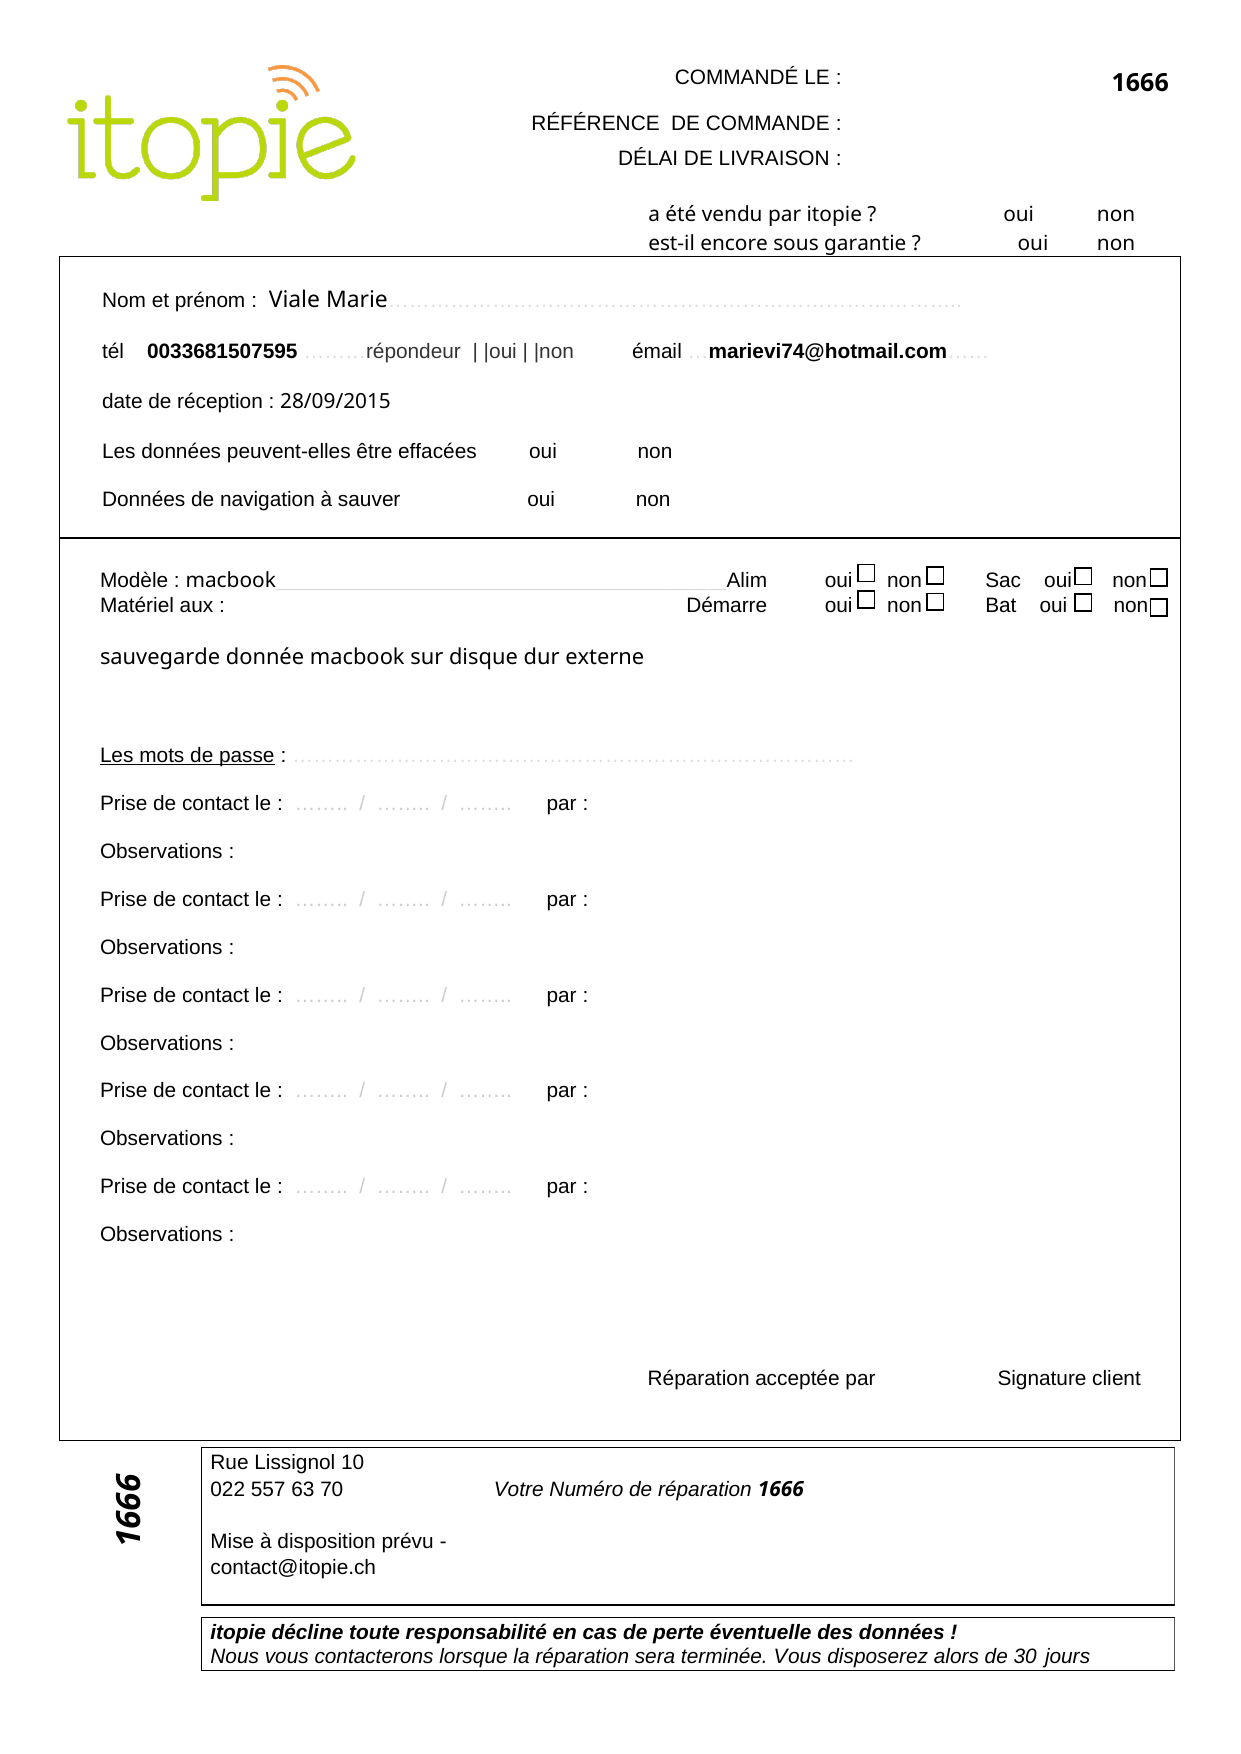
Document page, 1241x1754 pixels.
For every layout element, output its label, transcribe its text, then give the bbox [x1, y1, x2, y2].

text sauvegarde donnée macbook sur disque dur externe [60, 638, 1180, 671]
text Prise de contact le : …….. / …….. / …….. par : [60, 788, 1180, 815]
table_header COMMANDÉ LE : [490, 59, 847, 104]
text Prise de contact le : …….. / …….. / …….. par : [60, 883, 1180, 911]
text Les données peuvent-elles être effacées oui non [60, 436, 1180, 463]
table_cell DÉLAI DE LIVRAISON : [490, 140, 847, 175]
picture [67, 65, 356, 201]
text Observations : [60, 1027, 1180, 1054]
text Réparation acceptée par Signature client [60, 1363, 1180, 1390]
table_cell RÉFÉRENCE DE COMMANDE : [490, 105, 847, 140]
text Observations : [60, 836, 1180, 863]
text Prise de contact le : …….. / …….. / …….. par : [60, 1075, 1180, 1102]
text est-il encore sous garantie ? oui non [59, 228, 1181, 256]
text Données de navigation à sauver oui non [60, 484, 1180, 511]
text tél 0033681507595 ………répondeur | |oui | |non émail …marievi74@hotmail.com…… [60, 335, 1180, 362]
table_header Rue Lissignol 10 022 557 63 70 Votre Numéro de réparation 1666 Mise à disposition prévu - contact@itopie.ch [195, 1441, 1180, 1611]
text Les mots de passe : ……………………………………………………………………… [60, 740, 1180, 767]
text Observations : [60, 1219, 1180, 1246]
table_header 1666 [59, 1441, 195, 1677]
table_cell [847, 105, 1180, 140]
text Modèle : macbook Alim oui non Sac oui non [60, 562, 856, 590]
table_header 1666 [847, 59, 1180, 104]
text Nom et prénom : Viale Marie……………………………………………………………………….. [60, 280, 1180, 314]
table_cell [847, 140, 1180, 175]
text a été vendu par itopie ? oui non [59, 199, 1181, 228]
text Observations : [60, 1123, 1180, 1150]
text date de réception : 28/09/2015 [60, 383, 1180, 415]
text Prise de contact le : …….. / …….. / …….. par : [60, 979, 1180, 1006]
text Modèle : macbook Alim oui non Sac oui non [879, 562, 925, 590]
text Prise de contact le : …….. / …….. / …….. par : [60, 1171, 1180, 1198]
table_cell itopie décline toute responsabilité en cas de perte éventuelle des données ! Nous vous contacterons lorsque la réparation sera terminée. Vous disposerez alors de 30 jours [195, 1611, 1180, 1677]
text Modèle : macbook Alim oui non Sac oui non [948, 562, 1180, 590]
text Observations : [60, 931, 1180, 958]
text Matériel aux : Démarre oui non Bat oui non [60, 590, 1180, 617]
